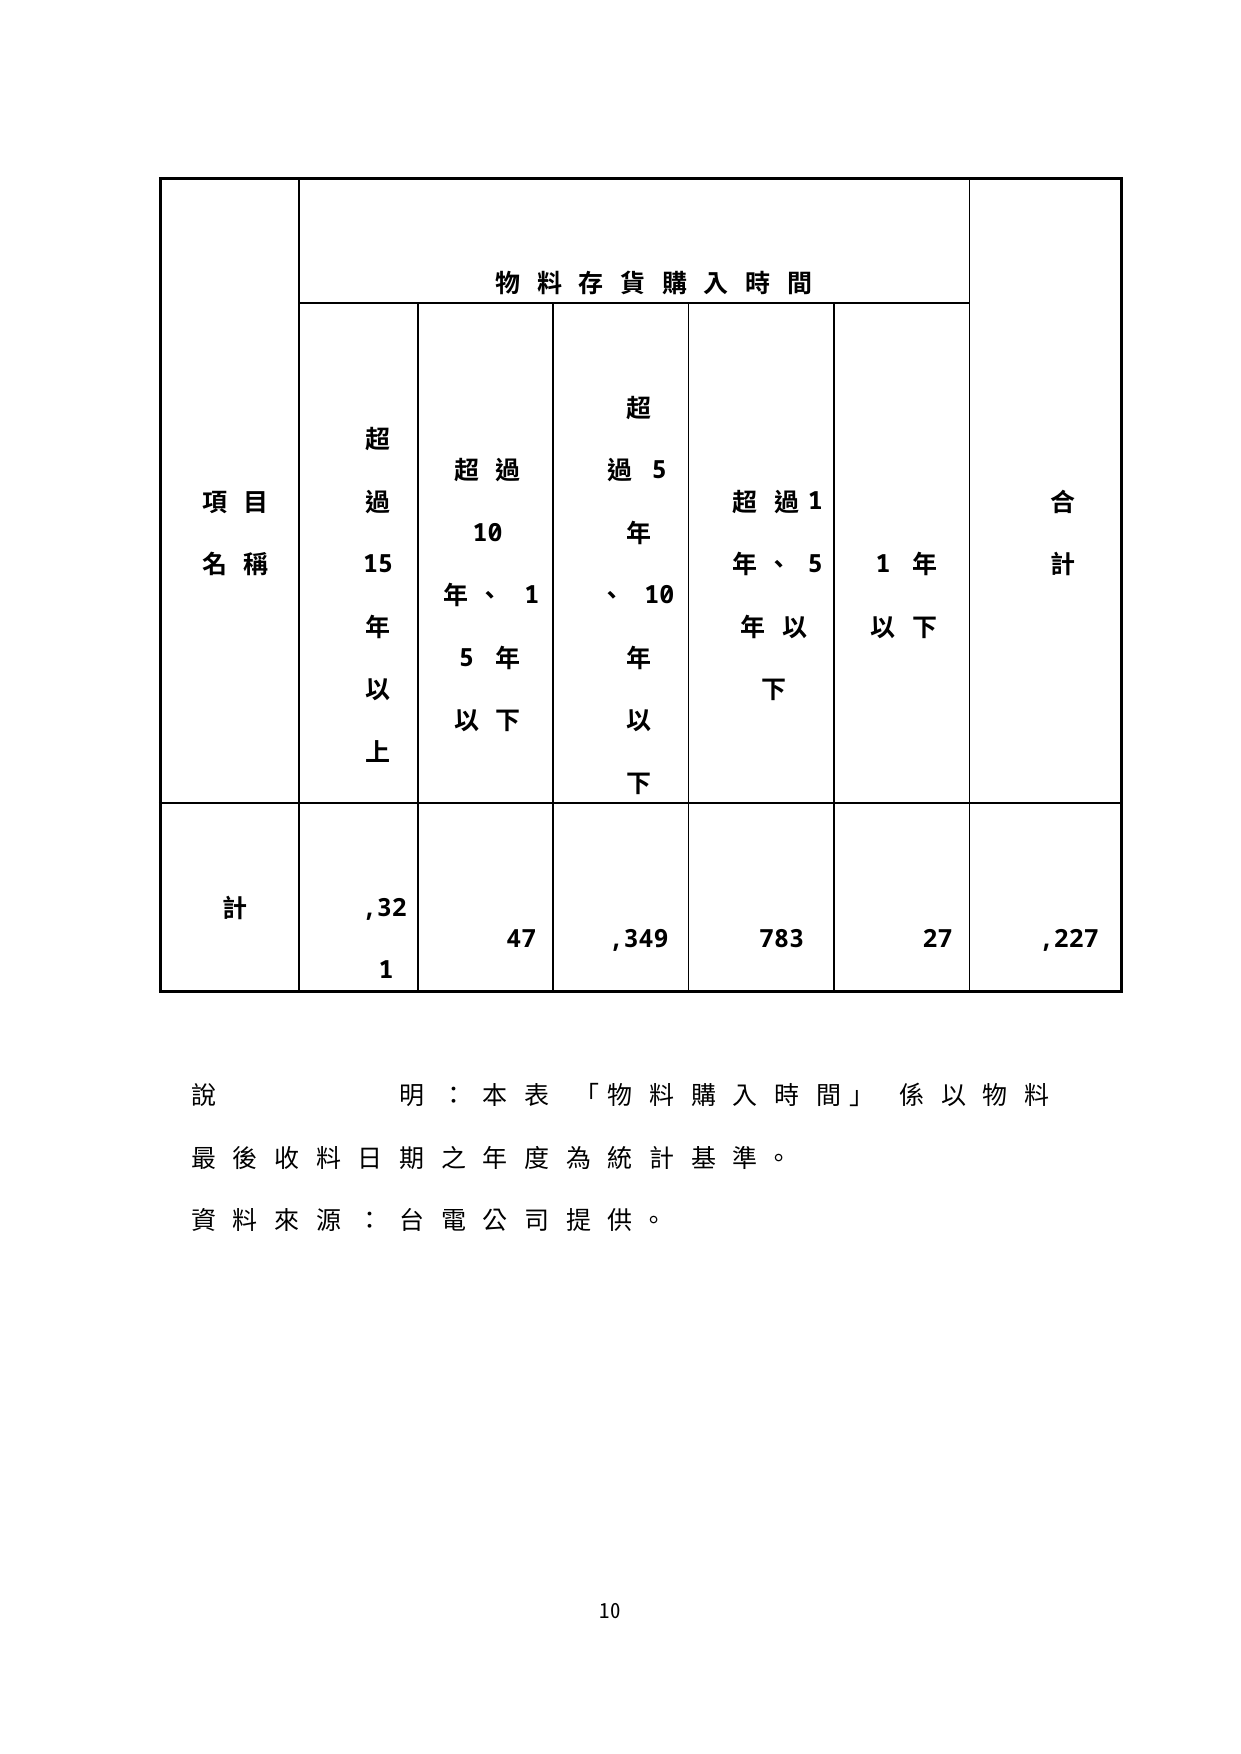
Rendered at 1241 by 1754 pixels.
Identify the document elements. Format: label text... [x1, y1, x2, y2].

table_header 項目名稱 [162, 180, 298, 802]
text 資料來源：台電公司提供。 [149, 1177, 1058, 1240]
table_cell ,321 [300, 804, 417, 990]
text 說 明：本表「物料購入時間」係以物料最後收料日期之年度為統計基準。 [149, 1052, 1058, 1177]
table_cell 1年以下 [835, 304, 969, 802]
table_cell 超過15年以上 [300, 304, 417, 802]
table_cell ,349 [554, 804, 688, 990]
table_cell 超過1年、5年以下 [689, 304, 833, 802]
table_cell 27 [835, 804, 969, 990]
table_header 合 計 [970, 180, 1120, 802]
table_header 物料存貨購入時間 [300, 180, 969, 302]
table_cell 783 [689, 804, 833, 990]
table_cell ,227 [970, 804, 1120, 990]
table_cell 計 [162, 804, 298, 990]
table_cell 47 [419, 804, 552, 990]
table_cell 超過5年、10年以下 [554, 304, 688, 802]
table_cell 超過10年、15年以下 [419, 304, 552, 802]
